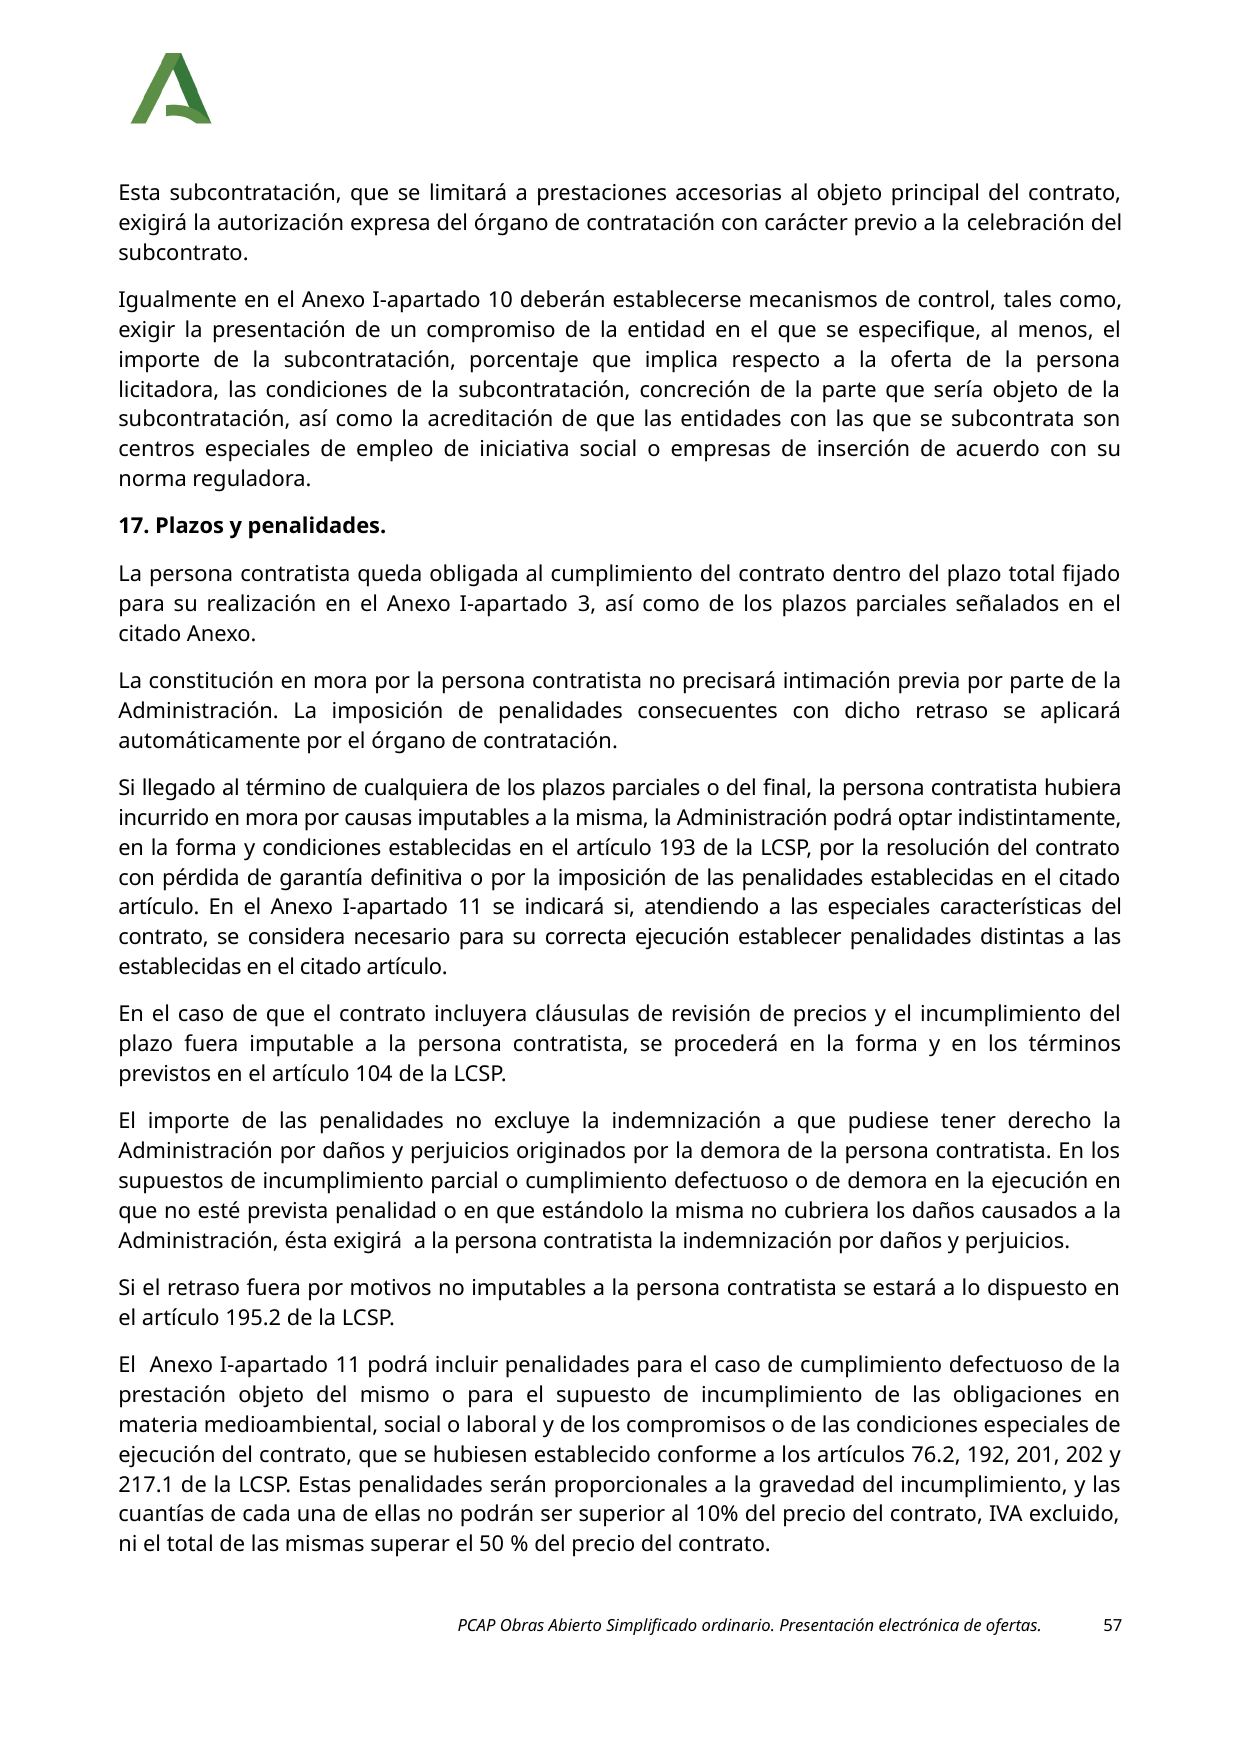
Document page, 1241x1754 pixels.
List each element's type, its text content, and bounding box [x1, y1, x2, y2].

text Si llegado al término de cualquiera de los plazos parciales o del final, la persona contratista hubiera incurrido en mora por causas imputables a la misma, la Administración podrá optar indistintamente, en la forma y condiciones establecidas en el artículo 193 de la LCSP, por la resolución del contrato con pérdida de garantía definitiva o por la imposición de las penalidades establecidas en el citado artículo. En el Anexo I-apartado 11 se indicará si, atendiendo a las especiales características del contrato, se considera necesario para su correcta ejecución establecer penalidades distintas a las establecidas en el citado artículo. [118, 772, 1122, 981]
picture [127, 48, 216, 128]
subtitle 17. Plazos y penalidades. [118, 510, 1122, 540]
text Igualmente en el Anexo I-apartado 10 deberán establecerse mecanismos de control, tales como, exigir la presentación de un compromiso de la entidad en el que se especifique, al menos, el importe de la subcontratación, porcentaje que implica respecto a la oferta de la persona licitadora, las condiciones de la subcontratación, concreción de la parte que sería objeto de la subcontratación, así como la acreditación de que las entidades con las que se subcontrata son centros especiales de empleo de iniciativa social o empresas de inserción de acuerdo con su norma reguladora. [118, 284, 1122, 493]
text En el caso de que el contrato incluyera cláusulas de revisión de precios y el incumplimiento del plazo fuera imputable a la persona contratista, se procederá en la forma y en los términos previstos en el artículo 104 de la LCSP. [118, 998, 1122, 1088]
text Esta subcontratación, que se limitará a prestaciones accesorias al objeto principal del contrato, exigirá la autorización expresa del órgano de contratación con carácter previo a la celebración del subcontrato. [118, 177, 1122, 266]
text El Anexo I-apartado 11 podrá incluir penalidades para el caso de cumplimiento defectuoso de la prestación objeto del mismo o para el supuesto de incumplimiento de las obligaciones en materia medioambiental, social o laboral y de los compromisos o de las condiciones especiales de ejecución del contrato, que se hubiesen establecido conforme a los artículos 76.2, 192, 201, 202 y 217.1 de la LCSP. Estas penalidades serán proporcionales a la gravedad del incumplimiento, y las cuantías de cada una de ellas no podrán ser superior al 10% del precio del contrato, IVA excluido, ni el total de las mismas superar el 50 % del precio del contrato. [118, 1349, 1122, 1558]
text Si el retraso fuera por motivos no imputables a la persona contratista se estará a lo dispuesto en el artículo 195.2 de la LCSP. [118, 1272, 1122, 1332]
text La persona contratista queda obligada al cumplimiento del contrato dentro del plazo total fijado para su realización en el Anexo I-apartado 3, así como de los plazos parciales señalados en el citado Anexo. [118, 558, 1122, 647]
text El importe de las penalidades no excluye la indemnización a que pudiese tener derecho la Administración por daños y perjuicios originados por la demora de la persona contratista. En los supuestos de incumplimiento parcial o cumplimiento defectuoso o de demora en la ejecución en que no esté prevista penalidad o en que estándolo la misma no cubriera los daños causados a la Administración, ésta exigirá a la persona contratista la indemnización por daños y perjuicios. [118, 1105, 1122, 1254]
text La constitución en mora por la persona contratista no precisará intimación previa por parte de la Administración. La imposición de penalidades consecuentes con dicho retraso se aplicará automáticamente por el órgano de contratación. [118, 665, 1122, 754]
